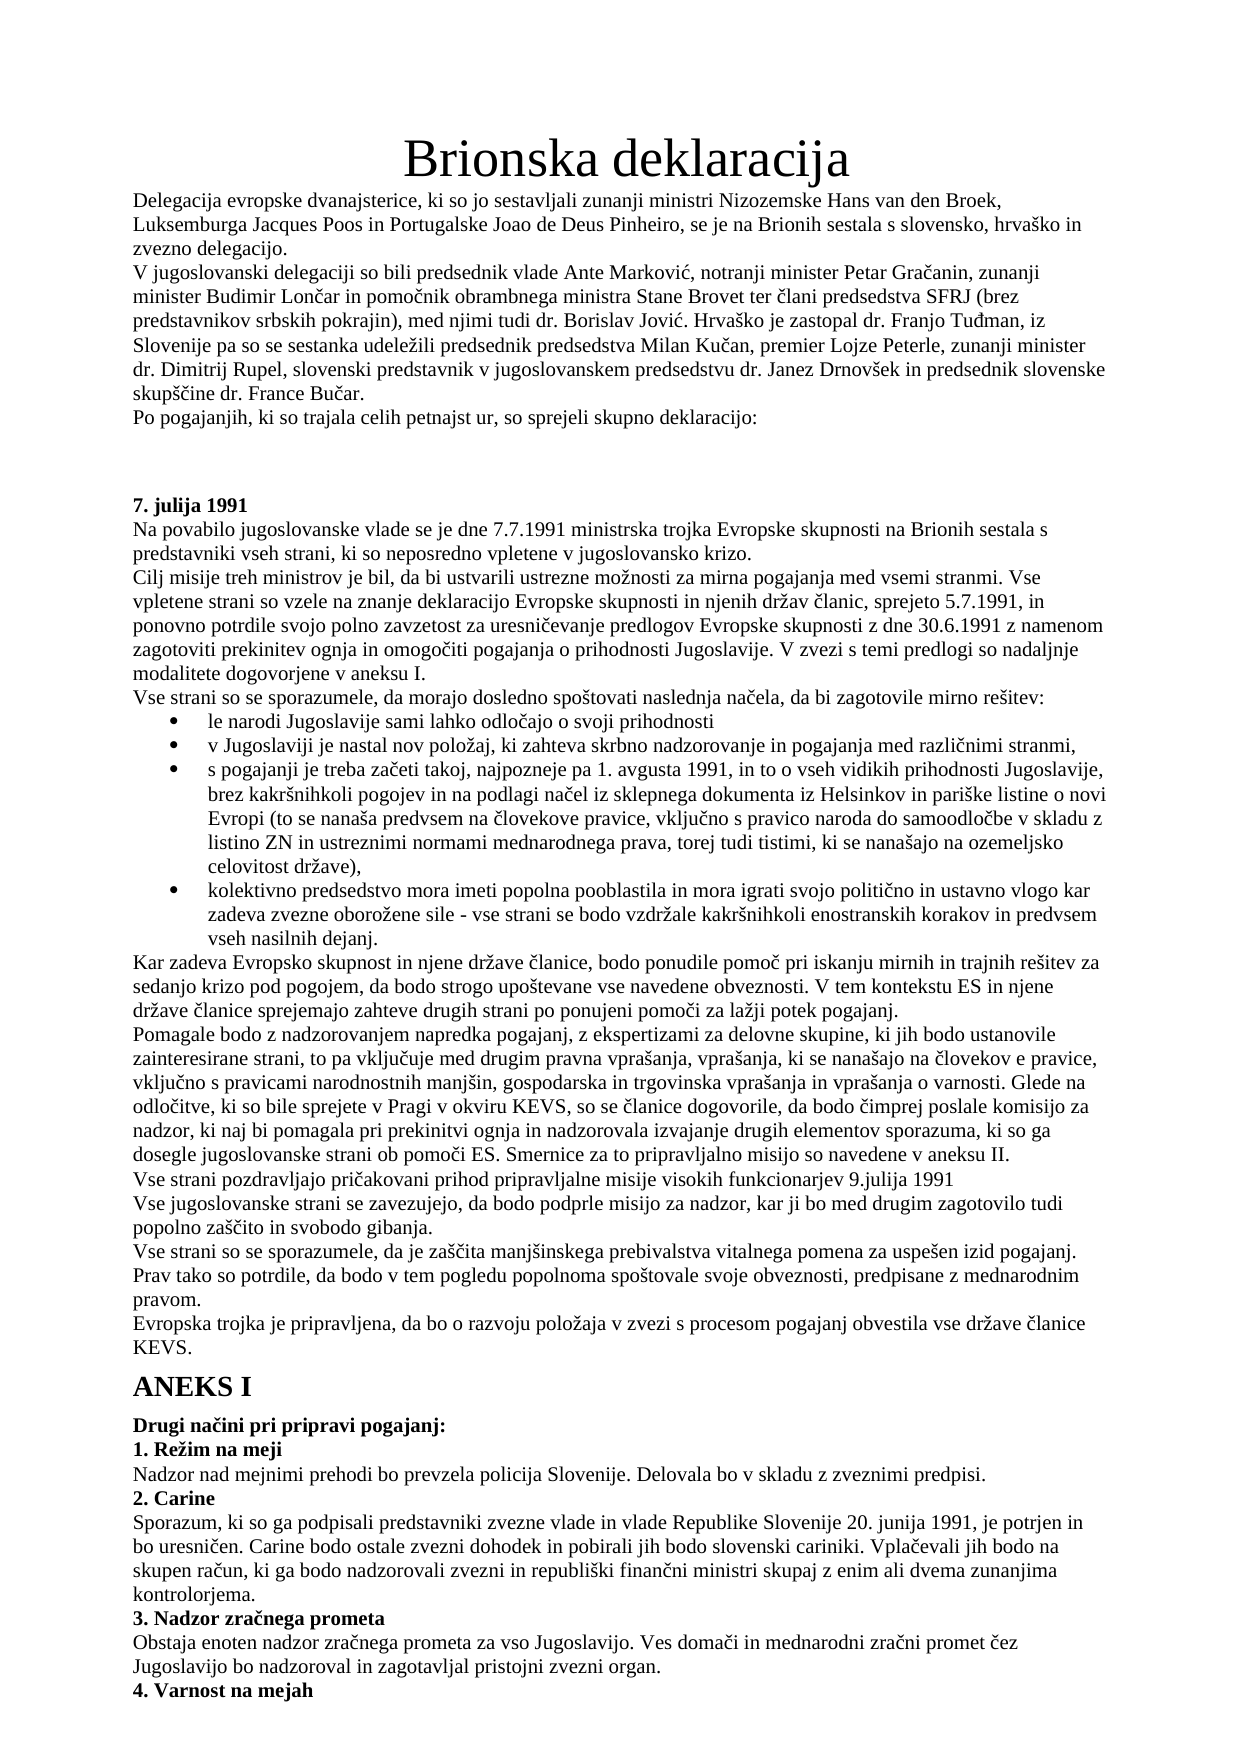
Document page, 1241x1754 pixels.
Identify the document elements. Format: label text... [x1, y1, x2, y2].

text Brionska deklaracija [133, 126, 1108, 188]
text Vse strani so se sporazumele, da morajo dosledno spoštovati naslednja načela, da bi zagotovile mirno rešitev: [133, 685, 1108, 709]
list v Jugoslaviji je nastal nov položaj, ki zahteva skrbno nadzorovanje in pogajanja med različnimi stranmi, [170, 733, 1108, 757]
text Kar zadeva Evropsko skupnost in njene države članice, bodo ponudile pomoč pri iskanju mirnih in trajnih rešitev za sedanjo krizo pod pogojem, da bodo strogo upoštevane vse navedene obveznosti. V tem kontekstu ES in njene države članice sprejemajo zahteve drugih strani po ponujeni pomoči za lažji potek pogajanj. [133, 950, 1108, 1022]
text Drugi načini pri pripravi pogajanj: [133, 1413, 1108, 1437]
text Vse jugoslovanske strani se zavezujejo, da bodo podprle misijo za nadzor, kar ji bo med drugim zagotovilo tudi popolno zaščito in svobodo gibanja. [133, 1191, 1108, 1239]
text Vse strani so se sporazumele, da je zaščita manjšinskega prebivalstva vitalnega pomena za uspešen izid pogajanj. Prav tako so potrdile, da bodo v tem pogledu popolnoma spoštovale svoje obveznosti, predpisane z mednarodnim pravom. [133, 1239, 1108, 1311]
text Delegacija evropske dvanajsterice, ki so jo sestavljali zunanji ministri Nizozemske Hans van den Broek, Luksemburga Jacques Poos in Portugalske Joao de Deus Pinheiro, se je na Brionih sestala s slovensko, hrvaško in zvezno delegacijo. [133, 188, 1108, 260]
list s pogajanji je treba začeti takoj, najpozneje pa 1. avgusta 1991, in to o vseh vidikih prihodnosti Jugoslavije, brez kakršnihkoli pogojev in na podlagi načel iz sklepnega dokumenta iz Helsinkov in pariške listine o novi Evropi (to se nanaša predvsem na človekove pravice, vključno s pravico naroda do samoodločbe v skladu z listino ZN in ustreznimi normami mednarodnega prava, torej tudi tistimi, ki se nanašajo na ozemeljsko celovitost države), [170, 757, 1108, 878]
text Cilj misije treh ministrov je bil, da bi ustvarili ustrezne možnosti za mirna pogajanja med vsemi stranmi. Vse vpletene strani so vzele na znanje deklaracijo Evropske skupnosti in njenih držav članic, sprejeto 5.7.1991, in ponovno potrdile svojo polno zavzetost za uresničevanje predlogov Evropske skupnosti z dne 30.6.1991 z namenom zagotoviti prekinitev ognja in omogočiti pogajanja o prihodnosti Jugoslavije. V zvezi s temi predlogi so nadaljnje modalitete dogovorjene v aneksu I. [133, 565, 1108, 685]
text Obstaja enoten nadzor zračnega prometa za vso Jugoslavijo. Ves domači in mednarodni zračni promet čez Jugoslavijo bo nadzoroval in zagotavljal pristojni zvezni organ. [133, 1630, 1108, 1678]
text Po pogajanjih, ki so trajala celih petnajst ur, so sprejeli skupno deklaracijo: [133, 405, 1108, 429]
subtitle ANEKS I [133, 1369, 1108, 1403]
text 2. Carine [133, 1486, 1108, 1509]
text Na povabilo jugoslovanske vlade se je dne 7.7.1991 ministrska trojka Evropske skupnosti na Brionih sestala s predstavniki vseh strani, ki so neposredno vpletene v jugoslovansko krizo. [133, 517, 1108, 565]
text Pomagale bodo z nadzorovanjem napredka pogajanj, z ekspertizami za delovne skupine, ki jih bodo ustanovile zainteresirane strani, to pa vključuje med drugim pravna vprašanja, vprašanja, ki se nanašajo na človekov e pravice, vključno s pravicami narodnostnih manjšin, gospodarska in trgovinska vprašanja in vprašanja o varnosti. Glede na odločitve, ki so bile sprejete v Pragi v okviru KEVS, so se članice dogovorile, da bodo čimprej poslale komisijo za nadzor, ki naj bi pomagala pri prekinitvi ognja in nadzorovala izvajanje drugih elementov sporazuma, ki so ga dosegle jugoslovanske strani ob pomoči ES. Smernice za to pripravljalno misijo so navedene v aneksu II. [133, 1022, 1108, 1166]
text 4. Varnost na mejah [133, 1678, 1108, 1702]
text 3. Nadzor zračnega prometa [133, 1606, 1108, 1630]
text Vse strani pozdravljajo pričakovani prihod pripravljalne misije visokih funkcionarjev 9.julija 1991 [133, 1166, 1108, 1191]
text Sporazum, ki so ga podpisali predstavniki zvezne vlade in vlade Republike Slovenije 20. junija 1991, je potrjen in bo uresničen. Carine bodo ostale zvezni dohodek in pobirali jih bodo slovenski cariniki. Vplačevali jih bodo na skupen račun, ki ga bodo nadzorovali zvezni in republiški finančni ministri skupaj z enim ali dvema zunanjima kontrolorjema. [133, 1509, 1108, 1606]
list kolektivno predsedstvo mora imeti popolna pooblastila in mora igrati svojo politično in ustavno vlogo kar zadeva zvezne oborožene sile - vse strani se bodo vzdržale kakršnihkoli enostranskih korakov in predvsem vseh nasilnih dejanj. [170, 878, 1108, 950]
text Nadzor nad mejnimi prehodi bo prevzela policija Slovenije. Delovala bo v skladu z zveznimi predpisi. [133, 1461, 1108, 1486]
text 7. julija 1991 [133, 493, 1108, 517]
text Evropska trojka je pripravljena, da bo o razvoju položaja v zvezi s procesom pogajanj obvestila vse države članice KEVS. [133, 1311, 1108, 1359]
text V jugoslovanski delegaciji so bili predsednik vlade Ante Marković, notranji minister Petar Gračanin, zunanji minister Budimir Lončar in pomočnik obrambnega ministra Stane Brovet ter člani predsedstva SFRJ (brez predstavnikov srbskih pokrajin), med njimi tudi dr. Borislav Jović. Hrvaško je zastopal dr. Franjo Tuđman, iz Slovenije pa so se sestanka udeležili predsednik predsedstva Milan Kučan, premier Lojze Peterle, zunanji minister dr. Dimitrij Rupel, slovenski predstavnik v jugoslovanskem predsedstvu dr. Janez Drnovšek in predsednik slovenske skupščine dr. France Bučar. [133, 260, 1108, 405]
list le narodi Jugoslavije sami lahko odločajo o svoji prihodnosti [170, 709, 1108, 733]
text 1. Režim na meji [133, 1437, 1108, 1461]
